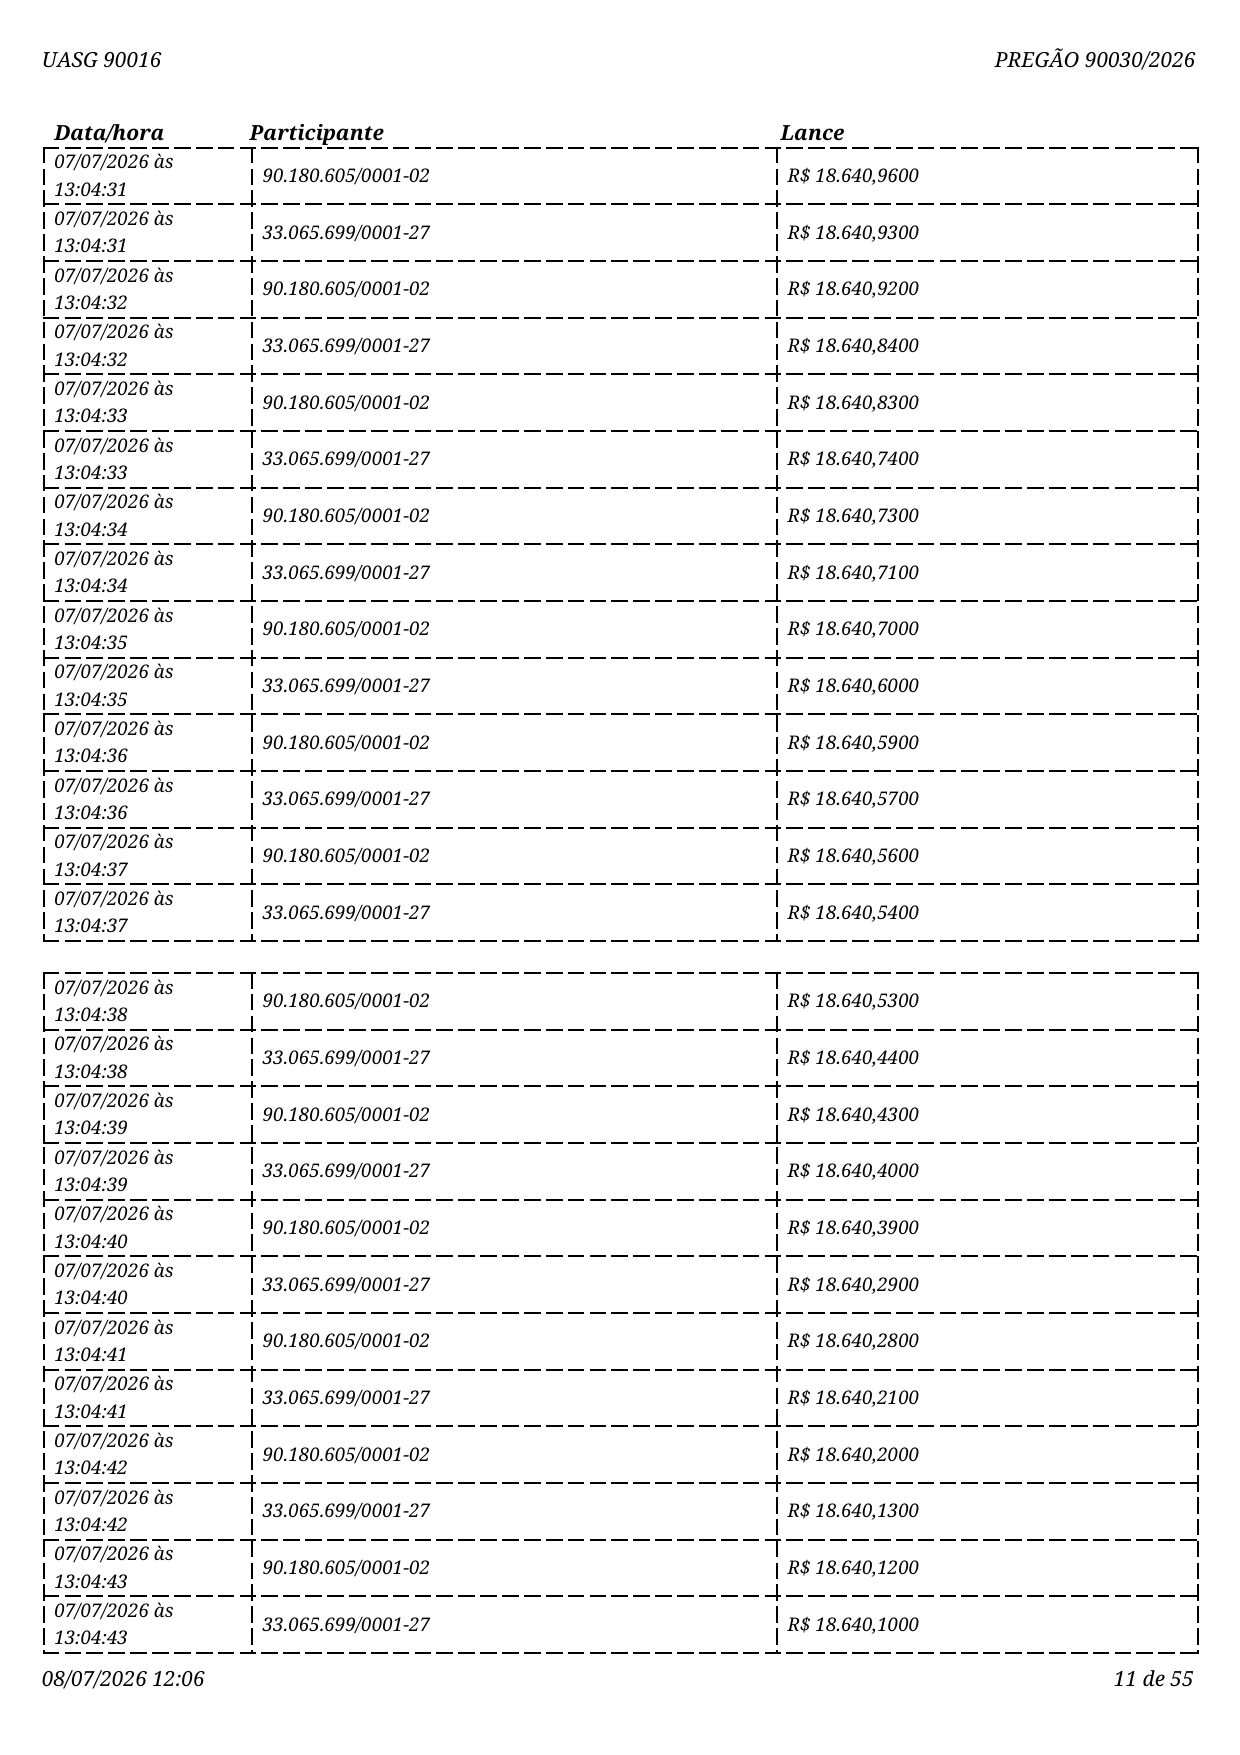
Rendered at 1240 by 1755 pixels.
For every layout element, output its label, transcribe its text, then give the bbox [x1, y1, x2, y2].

table_cell 07/07/2026 às 13:04:32 [44, 260, 252, 317]
table_cell 07/07/2026 às 13:04:36 [44, 770, 252, 827]
table_cell 33.065.699/0001-27 [252, 883, 777, 940]
table_cell 90.180.605/0001-02 [252, 827, 777, 883]
table_cell 90.180.605/0001-02 [252, 1425, 777, 1482]
table_cell 07/07/2026 às 13:04:43 [44, 1595, 252, 1652]
table_cell 33.065.699/0001-27 [252, 317, 777, 373]
table_cell 07/07/2026 às 13:04:40 [44, 1255, 252, 1312]
table_header 07/07/2026 às 13:04:38 [44, 972, 252, 1028]
table_cell R$ 18.640,9600 [777, 147, 1198, 203]
table_cell R$ 18.640,2900 [777, 1255, 1198, 1312]
table_cell R$ 18.640,2100 [777, 1369, 1198, 1425]
table_cell 07/07/2026 às 13:04:32 [44, 317, 252, 373]
table_cell 07/07/2026 às 13:04:34 [44, 487, 252, 543]
table_cell 33.065.699/0001-27 [252, 1482, 777, 1538]
table_cell 07/07/2026 às 13:04:42 [44, 1482, 252, 1538]
table_cell R$ 18.640,5900 [777, 713, 1198, 770]
table_cell 90.180.605/0001-02 [252, 147, 777, 203]
table_cell 07/07/2026 às 13:04:36 [44, 713, 252, 770]
table_cell R$ 18.640,1300 [777, 1482, 1198, 1538]
table_cell R$ 18.640,7400 [777, 430, 1198, 487]
table_cell 33.065.699/0001-27 [252, 1595, 777, 1652]
table_cell 07/07/2026 às 13:04:41 [44, 1369, 252, 1425]
table_cell 07/07/2026 às 13:04:33 [44, 430, 252, 487]
table_cell R$ 18.640,5600 [777, 827, 1198, 883]
table_cell 07/07/2026 às 13:04:33 [44, 373, 252, 430]
table_cell 33.065.699/0001-27 [252, 1142, 777, 1198]
table_cell R$ 18.640,4400 [777, 1029, 1198, 1085]
table_header 90.180.605/0001-02 [252, 972, 777, 1028]
table_cell 07/07/2026 às 13:04:42 [44, 1425, 252, 1482]
table_cell R$ 18.640,9200 [777, 260, 1198, 317]
table_cell 33.065.699/0001-27 [252, 1255, 777, 1312]
table_cell 90.180.605/0001-02 [252, 1312, 777, 1368]
table_cell R$ 18.640,4300 [777, 1085, 1198, 1142]
table_cell R$ 18.640,3900 [777, 1199, 1198, 1255]
table_cell 90.180.605/0001-02 [252, 1539, 777, 1595]
table_cell 33.065.699/0001-27 [252, 543, 777, 600]
table_cell 07/07/2026 às 13:04:35 [44, 600, 252, 657]
table_cell 07/07/2026 às 13:04:41 [44, 1312, 252, 1368]
table_cell 90.180.605/0001-02 [252, 1085, 777, 1142]
table_cell 07/07/2026 às 13:04:39 [44, 1142, 252, 1198]
table_cell 90.180.605/0001-02 [252, 487, 777, 543]
table_cell 90.180.605/0001-02 [252, 1199, 777, 1255]
table_cell 33.065.699/0001-27 [252, 1369, 777, 1425]
table_cell 90.180.605/0001-02 [252, 600, 777, 657]
table_cell 07/07/2026 às 13:04:38 [44, 1029, 252, 1085]
table_cell 33.065.699/0001-27 [252, 657, 777, 713]
table_cell R$ 18.640,5400 [777, 883, 1198, 940]
table_cell 07/07/2026 às 13:04:37 [44, 827, 252, 883]
table_cell R$ 18.640,6000 [777, 657, 1198, 713]
table_cell R$ 18.640,5700 [777, 770, 1198, 827]
table_cell 07/07/2026 às 13:04:43 [44, 1539, 252, 1595]
table_cell 07/07/2026 às 13:04:34 [44, 543, 252, 600]
table_cell 33.065.699/0001-27 [252, 430, 777, 487]
table_cell R$ 18.640,1000 [777, 1595, 1198, 1652]
table_cell 33.065.699/0001-27 [252, 1029, 777, 1085]
table_cell 07/07/2026 às 13:04:39 [44, 1085, 252, 1142]
table_cell 90.180.605/0001-02 [252, 260, 777, 317]
table_cell R$ 18.640,2000 [777, 1425, 1198, 1482]
table_cell R$ 18.640,8300 [777, 373, 1198, 430]
table_cell 07/07/2026 às 13:04:37 [44, 883, 252, 940]
table_cell R$ 18.640,1200 [777, 1539, 1198, 1595]
table_cell R$ 18.640,9300 [777, 203, 1198, 260]
table_cell R$ 18.640,7300 [777, 487, 1198, 543]
table_cell 07/07/2026 às 13:04:31 [44, 147, 252, 203]
table_cell 07/07/2026 às 13:04:35 [44, 657, 252, 713]
table_cell 33.065.699/0001-27 [252, 203, 777, 260]
table_cell 90.180.605/0001-02 [252, 373, 777, 430]
table_cell R$ 18.640,7000 [777, 600, 1198, 657]
table_cell R$ 18.640,7100 [777, 543, 1198, 600]
table_header R$ 18.640,5300 [777, 972, 1198, 1028]
table_cell R$ 18.640,8400 [777, 317, 1198, 373]
table_cell R$ 18.640,2800 [777, 1312, 1198, 1368]
table_cell 33.065.699/0001-27 [252, 770, 777, 827]
table_cell R$ 18.640,4000 [777, 1142, 1198, 1198]
table_cell 07/07/2026 às 13:04:40 [44, 1199, 252, 1255]
table_cell 90.180.605/0001-02 [252, 713, 777, 770]
table_cell 07/07/2026 às 13:04:31 [44, 203, 252, 260]
